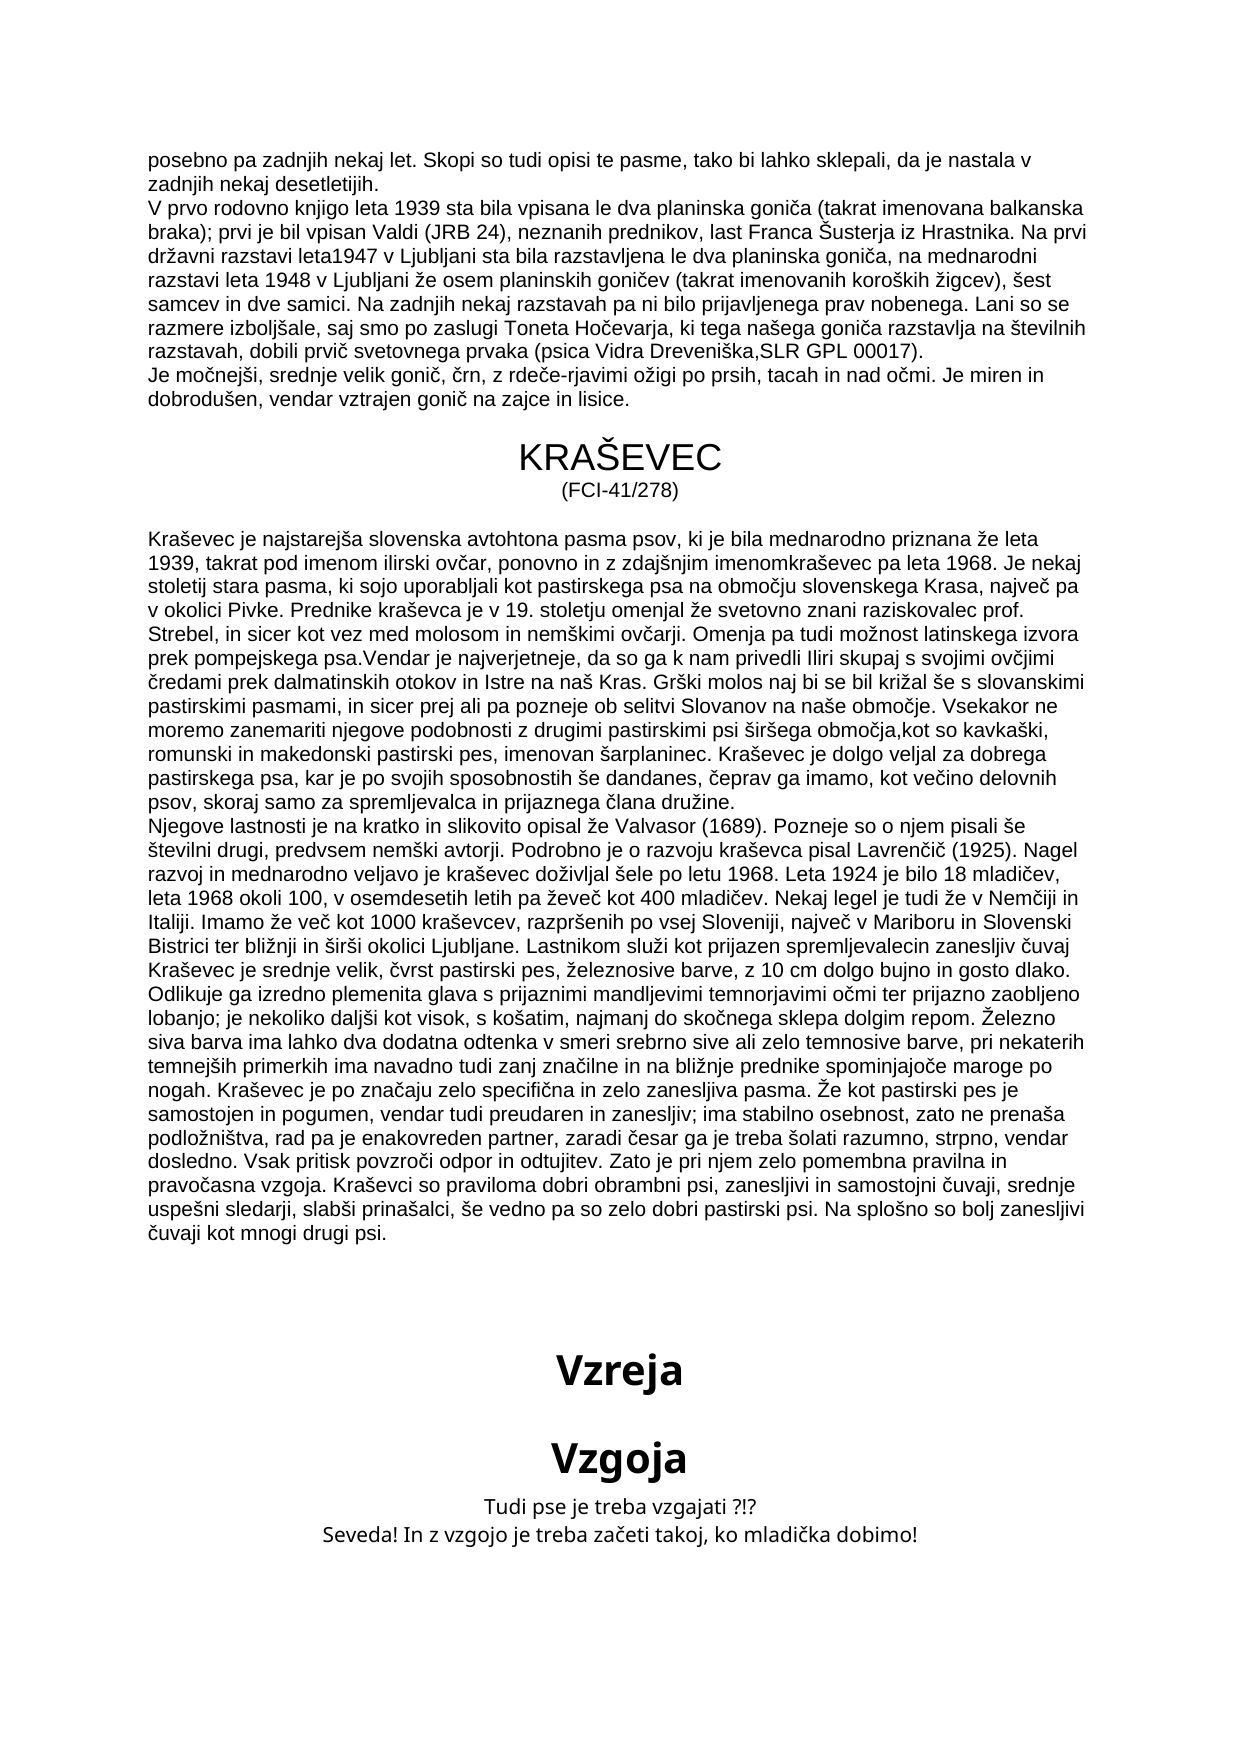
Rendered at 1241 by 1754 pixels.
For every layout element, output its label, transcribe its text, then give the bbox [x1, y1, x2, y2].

text KRAŠEVEC (FCI-41/278) [148, 435, 1093, 502]
text V prvo rodovno knjigo leta 1939 sta bila vpisana le dva planinska goniča (takrat imenovana balkanska braka); prvi je bil vpisan Valdi (JRB 24), neznanih prednikov, last Franca Šusterja iz Hrastnika. Na prvi državni razstavi leta1947 v Ljubljani sta bila razstavljena le dva planinska goniča, na mednarodni razstavi leta 1948 v Ljubljani že osem planinskih goničev (takrat imenovanih koroških žigcev), šest samcev in dve samici. Na zadnjih nekaj razstavah pa ni bilo prijavljenega prav nobenega. Lani so se razmere izboljšale, saj smo po zaslugi Toneta Hočevarja, ki tega našega goniča razstavlja na številnih razstavah, dobili prvič svetovnega prvaka (psica Vidra Dreveniška,SLR GPL 00017). [148, 196, 1093, 363]
text Kraševec je najstarejša slovenska avtohtona pasma psov, ki je bila mednarodno priznana že leta 1939, takrat pod imenom ilirski ovčar, ponovno in z zdajšnjim imenomkraševec pa leta 1968. Je nekaj stoletij stara pasma, ki sojo uporabljali kot pastirskega psa na območju slovenskega Krasa, največ pa v okolici Pivke. Prednike kraševca je v 19. stoletju omenjal že svetovno znani raziskovalec prof. Strebel, in sicer kot vez med molosom in nemškimi ovčarji. Omenja pa tudi možnost latinskega izvora prek pompejskega psa.Vendar je najverjetneje, da so ga k nam privedli Iliri skupaj s svojimi ovčjimi čredami prek dalmatinskih otokov in Istre na naš Kras. Grški molos naj bi se bil križal še s slovanskimi pastirskimi pasmami, in sicer prej ali pa pozneje ob selitvi Slovanov na naše območje. Vsekakor ne moremo zanemariti njegove podobnosti z drugimi pastirskimi psi širšega območja,kot so kavkaški, romunski in makedonski pastirski pes, imenovan šarplaninec. Kraševec je dolgo veljal za dobrega pastirskega psa, kar je po svojih sposobnostih še dandanes, čeprav ga imamo, kot večino delovnih psov, skoraj samo za spremljevalca in prijaznega člana družine. [148, 526, 1093, 814]
subtitle Vzreja [148, 1341, 1093, 1398]
text Njegove lastnosti je na kratko in slikovito opisal že Valvasor (1689). Pozneje so o njem pisali še številni drugi, predvsem nemški avtorji. Podrobno je o razvoju kraševca pisal Lavrenčič (1925). Nagel razvoj in mednarodno veljavo je kraševec doživljal šele po letu 1968. Leta 1924 je bilo 18 mladičev, leta 1968 okoli 100, v osemdesetih letih pa ževeč kot 400 mladičev. Nekaj legel je tudi že v Nemčiji in Italiji. Imamo že več kot 1000 kraševcev, razpršenih po vsej Sloveniji, največ v Mariboru in Slovenski Bistrici ter bližnji in širši okolici Ljubljane. Lastnikom služi kot prijazen spremljevalecin zanesljiv čuvaj [148, 814, 1093, 958]
subtitle Vzgoja [148, 1429, 1093, 1486]
text Je močnejši, srednje velik gonič, črn, z rdeče-rjavimi ožigi po prsih, tacah in nad očmi. Je miren in dobrodušen, vendar vztrajen gonič na zajce in lisice. [148, 363, 1093, 411]
text posebno pa zadnjih nekaj let. Skopi so tudi opisi te pasme, tako bi lahko sklepali, da je nastala v zadnjih nekaj desetletijih. [148, 148, 1093, 196]
text Seveda! In z vzgojo je treba začeti takoj, ko mladička dobimo! [148, 1521, 1093, 1549]
text Kraševec je srednje velik, čvrst pastirski pes, železnosive barve, z 10 cm dolgo bujno in gosto dlako. Odlikuje ga izredno plemenita glava s prijaznimi mandljevimi temnorjavimi očmi ter prijazno zaobljeno lobanjo; je nekoliko daljši kot visok, s košatim, najmanj do skočnega sklepa dolgim repom. Železno siva barva ima lahko dva dodatna odtenka v smeri srebrno sive ali zelo temnosive barve, pri nekaterih temnejših primerkih ima navadno tudi zanj značilne in na bližnje prednike spominjajoče maroge po nogah. Kraševec je po značaju zelo specifična in zelo zanesljiva pasma. Že kot pastirski pes je samostojen in pogumen, vendar tudi preudaren in zanesljiv; ima stabilno osebnost, zato ne prenaša podložništva, rad pa je enakovreden partner, zaradi česar ga je treba šolati razumno, strpno, vendar dosledno. Vsak pritisk povzroči odpor in odtujitev. Zato je pri njem zelo pomembna pravilna in pravočasna vzgoja. Kraševci so praviloma dobri obrambni psi, zanesljivi in samostojni čuvaji, srednje uspešni sledarji, slabši prinašalci, še vedno pa so zelo dobri pastirski psi. Na splošno so bolj zanesljivi čuvaji kot mnogi drugi psi. [148, 958, 1093, 1245]
text Tudi pse je treba vzgajati ?!? [148, 1492, 1093, 1521]
